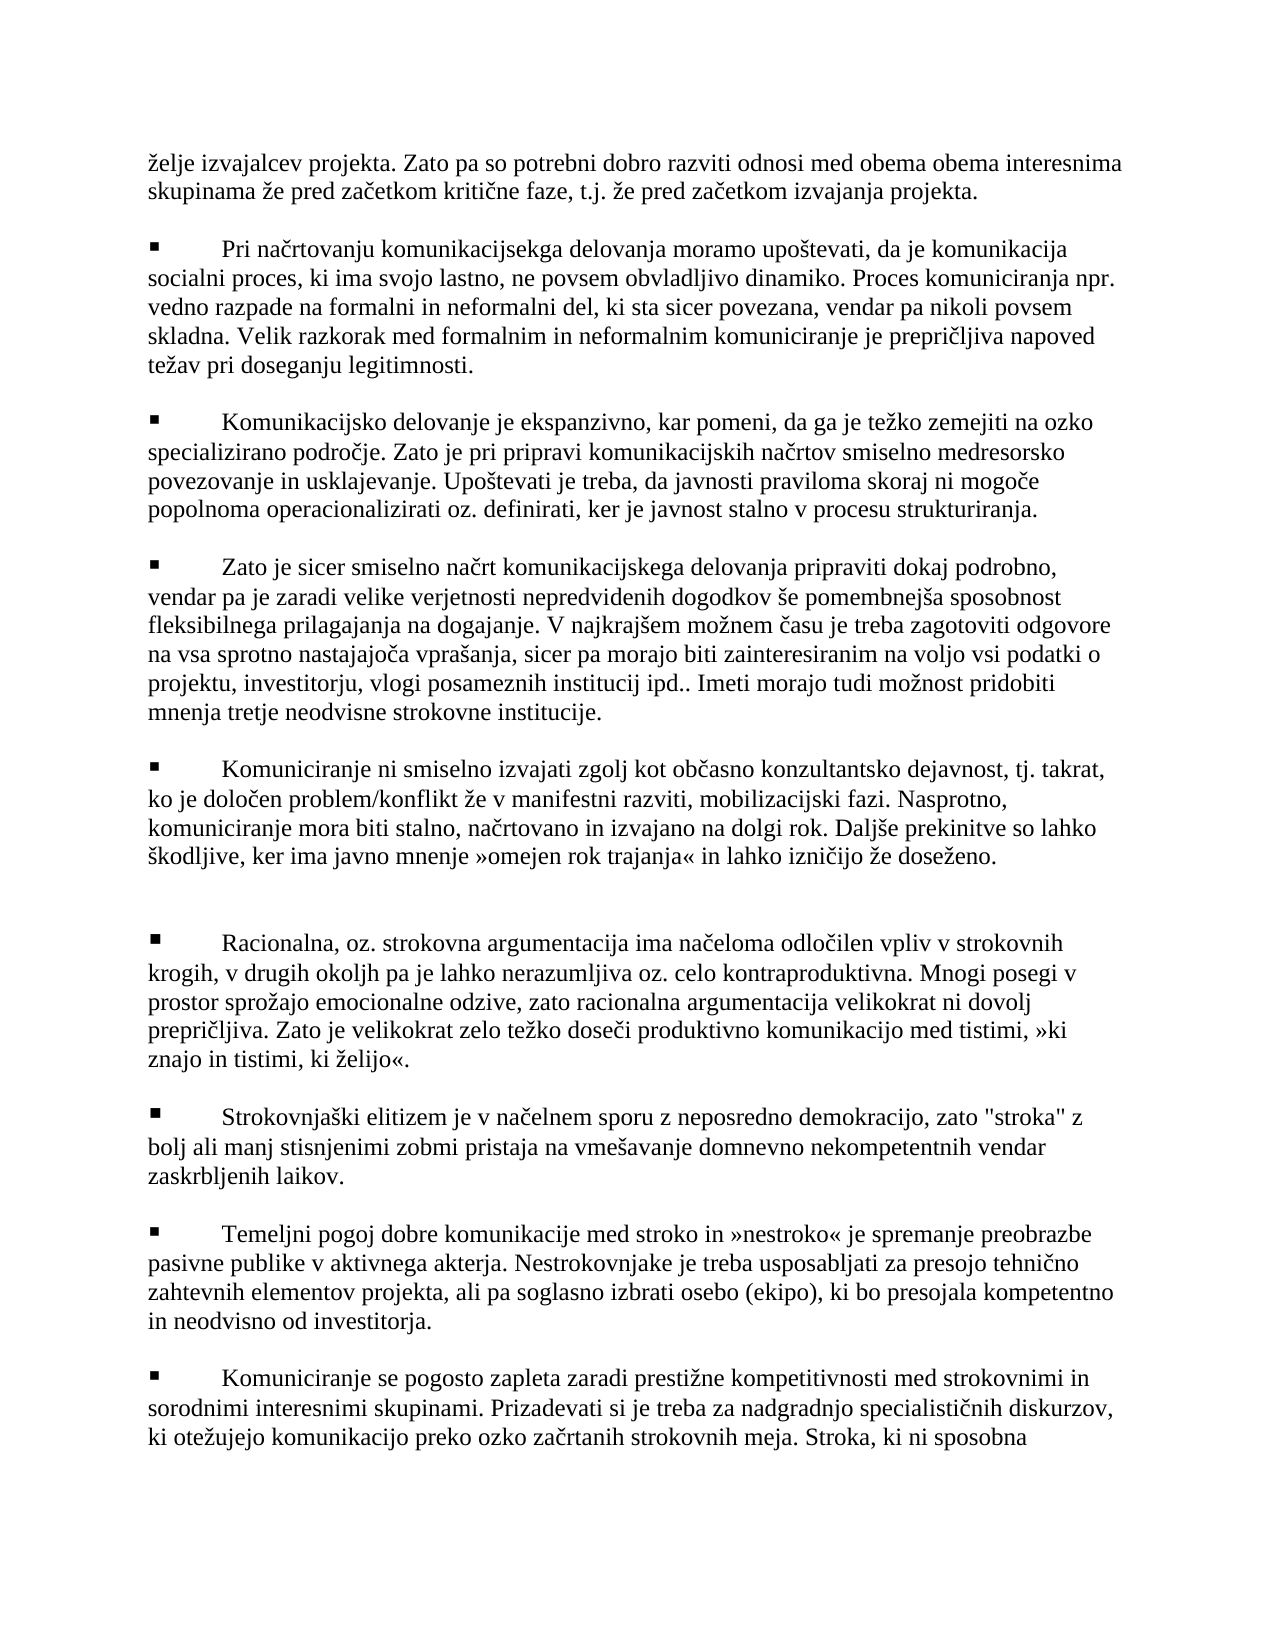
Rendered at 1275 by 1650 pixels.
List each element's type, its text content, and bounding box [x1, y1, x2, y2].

list Pri načrtovanju komunikacijsekga delovanja moramo upoštevati, da je komunikacija socialni proces, ki ima svojo lastno, ne povsem obvladljivo dinamiko. Proces komuniciranja npr. vedno razpade na formalni in neformalni del, ki sta sicer povezana, vendar pa nikoli povsem skladna. Velik razkorak med formalnim in neformalnim komuniciranje je prepričljiva napoved težav pri doseganju legitimnosti. [148, 234, 1127, 378]
list Komuniciranje ni smiselno izvajati zgolj kot občasno konzultantsko dejavnost, tj. takrat, ko je določen problem/konflikt že v manifestni razviti, mobilizacijski fazi. Nasprotno, komuniciranje mora biti stalno, načrtovano in izvajano na dolgi rok. Daljše prekinitve so lahko škodljive, ker ima javno mnenje »omejen rok trajanja« in lahko izničijo že doseženo. [148, 754, 1127, 870]
list Racionalna, oz. strokovna argumentacija ima načeloma odločilen vpliv v strokovnih krogih, v drugih okoljh pa je lahko nerazumljiva oz. celo kontraproduktivna. Mnogi posegi v prostor sprožajo emocionalne odzive, zato racionalna argumentacija velikokrat ni dovolj prepričljiva. Zato je velikokrat zelo težko doseči produktivno komunikacijo med tistimi, »ki znajo in tistimi, ki želijo«. [148, 928, 1127, 1073]
list Zato je sicer smiselno načrt komunikacijskega delovanja pripraviti dokaj podrobno, vendar pa je zaradi velike verjetnosti nepredvidenih dogodkov še pomembnejša sposobnost fleksibilnega prilagajanja na dogajanje. V najkrajšem možnem času je treba zagotoviti odgovore na vsa sprotno nastajajoča vprašanja, sicer pa morajo biti zainteresiranim na voljo vsi podatki o projektu, investitorju, vlogi posameznih institucij ipd.. Imeti morajo tudi možnost pridobiti mnenja tretje neodvisne strokovne institucije. [148, 552, 1127, 725]
list Temeljni pogoj dobre komunikacije med stroko in »nestroko« je spremanje preobrazbe pasivne publike v aktivnega akterja. Nestrokovnjake je treba usposabljati za presojo tehnično zahtevnih elementov projekta, ali pa soglasno izbrati osebo (ekipo), ki bo presojala kompetentno in neodvisno od investitorja. [148, 1219, 1127, 1334]
list Komuniciranje se pogosto zapleta zaradi prestižne kompetitivnosti med strokovnimi in sorodnimi interesnimi skupinami. Prizadevati si je treba za nadgradnjo specialističnih diskurzov, ki otežujejo komunikacijo preko ozko začrtanih strokovnih meja. Stroka, ki ni sposobna [148, 1363, 1127, 1451]
list želje izvajalcev projekta. Zato pa so potrebni dobro razviti odnosi med obema obema interesnima skupinama že pred začetkom kritične faze, t.j. že pred začetkom izvajanja projekta. [148, 148, 1127, 205]
list Strokovnjaški elitizem je v načelnem sporu z neposredno demokracijo, zato "stroka" z bolj ali manj stisnjenimi zobmi pristaja na vmešavanje domnevno nekompetentnih vendar zaskrbljenih laikov. [148, 1102, 1127, 1190]
list Komunikacijsko delovanje je ekspanzivno, kar pomeni, da ga je težko zemejiti na ozko specializirano področje. Zato je pri pripravi komunikacijskih načrtov smiselno medresorsko povezovanje in usklajevanje. Upoštevati je treba, da javnosti praviloma skoraj ni mogoče popolnoma operacionalizirati oz. definirati, ker je javnost stalno v procesu strukturiranja. [148, 407, 1127, 523]
